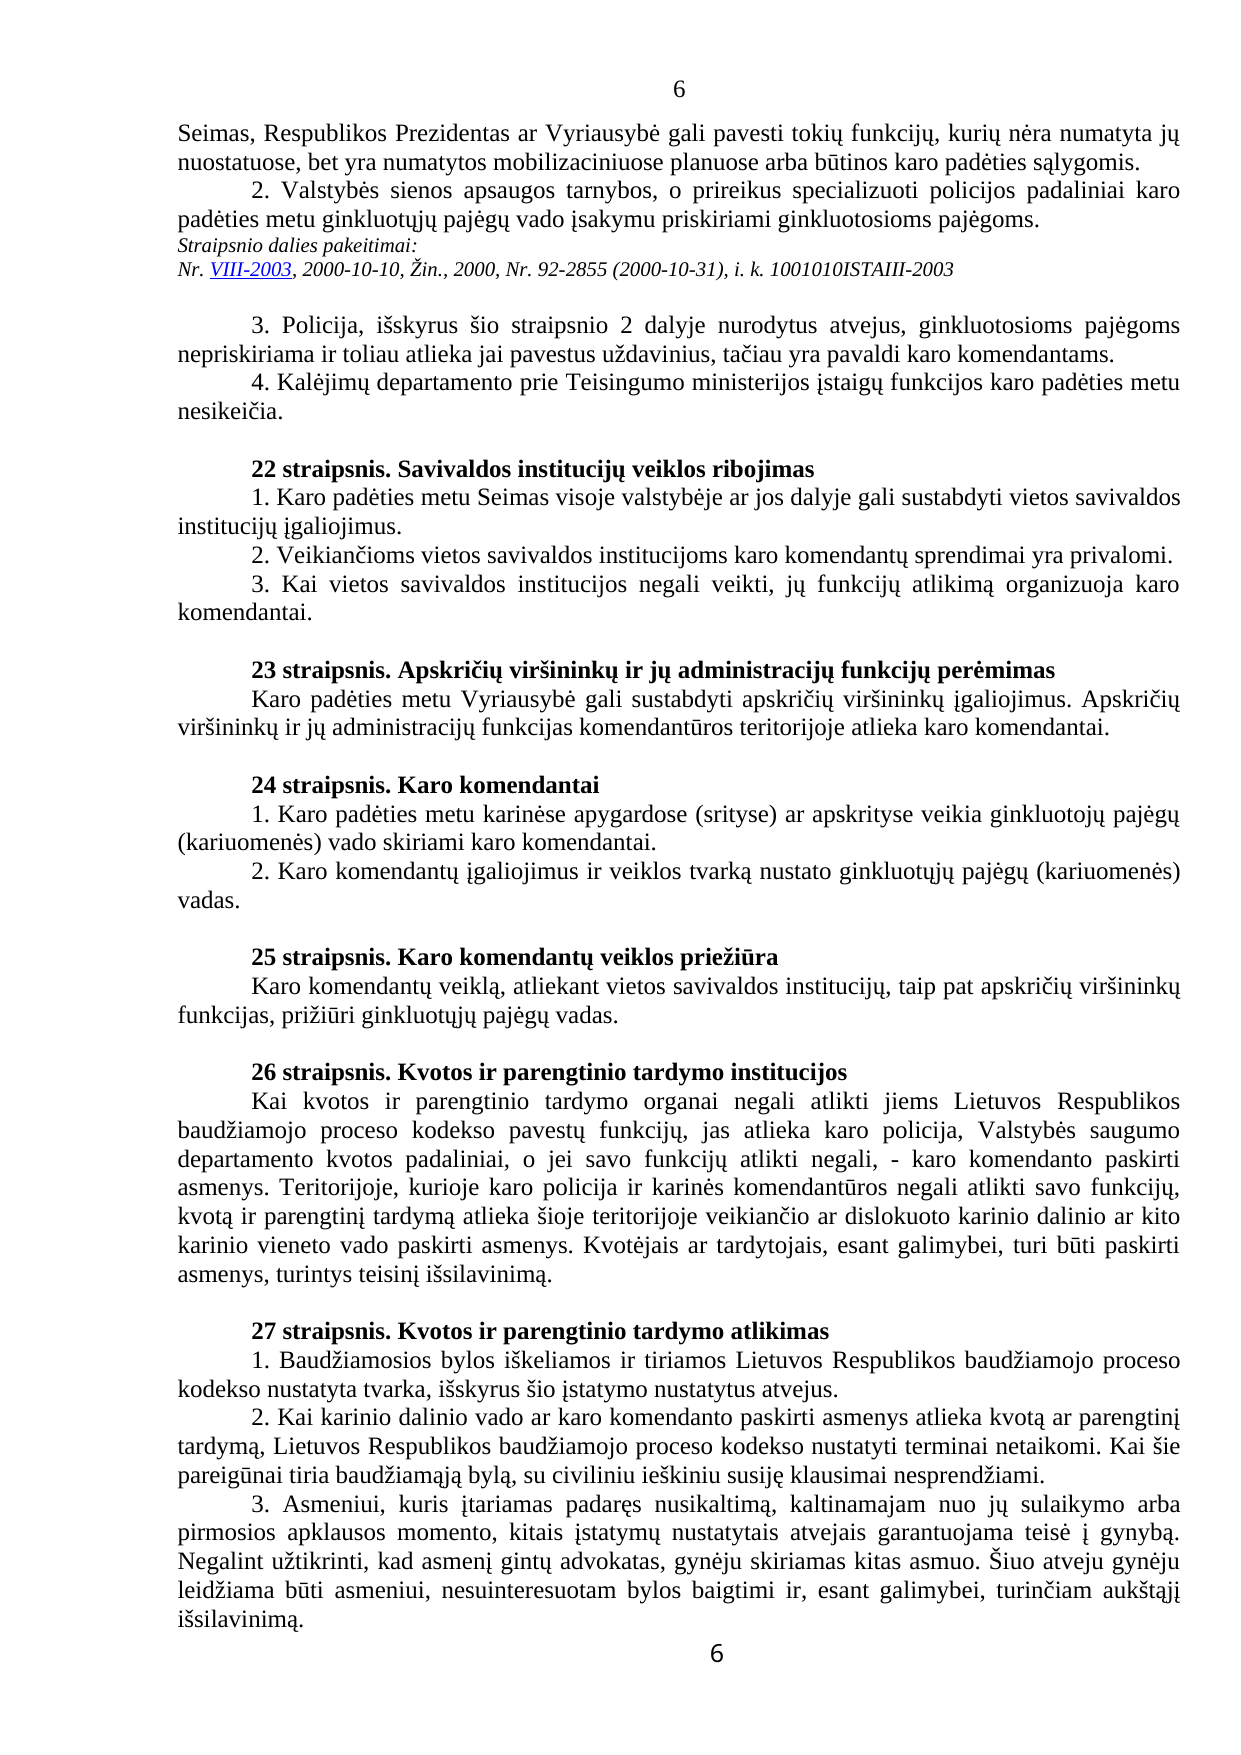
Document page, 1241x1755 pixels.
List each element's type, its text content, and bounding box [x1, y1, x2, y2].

text 27 straipsnis. Kvotos ir parengtinio tardymo atlikimas [177, 1316, 1181, 1345]
text 1. Karo padėties metu karinėse apygardose (srityse) ar apskrityse veikia ginkluotojų pajėgų (kariuomenės) vado skiriami karo komendantai. [177, 799, 1181, 856]
text Karo komendantų veiklą, atliekant vietos savivaldos institucijų, taip pat apskričių viršininkų funkcijas, prižiūri ginkluotųjų pajėgų vadas. [177, 971, 1181, 1029]
text 23 straipsnis. Apskričių viršininkų ir jų administracijų funkcijų perėmimas [177, 655, 1181, 684]
text 3. Asmeniui, kuris įtariamas padaręs nusikaltimą, kaltinamajam nuo jų sulaikymo arba pirmosios apklausos momento, kitais įstatymų nustatytais atvejais garantuojama teisė į gynybą. Negalint užtikrinti, kad asmenį gintų advokatas, gynėju skiriamas kitas asmuo. Šiuo atveju gynėju leidžiama būti asmeniui, nesuinteresuotam bylos baigtimi ir, esant galimybei, turinčiam aukštąjį išsilavinimą. [177, 1489, 1181, 1632]
text 4. Kalėjimų departamento prie Teisingumo ministerijos įstaigų funkcijos karo padėties metu nesikeičia. [177, 367, 1181, 425]
text 3. Kai vietos savivaldos institucijos negali veikti, jų funkcijų atlikimą organizuoja karo komendantai. [177, 569, 1181, 626]
text Karo padėties metu Vyriausybė gali sustabdyti apskričių viršininkų įgaliojimus. Apskričių viršininkų ir jų administracijų funkcijas komendantūros teritorijoje atlieka karo komendantai. [177, 684, 1181, 741]
text 1. Baudžiamosios bylos iškeliamos ir tiriamos Lietuvos Respublikos baudžiamojo proceso kodekso nustatyta tvarka, išskyrus šio įstatymo nustatytus atvejus. [177, 1345, 1181, 1402]
text 22 straipsnis. Savivaldos institucijų veiklos ribojimas [177, 454, 1181, 482]
text 2. Valstybės sienos apsaugos tarnybos, o prireikus specializuoti policijos padaliniai karo padėties metu ginkluotųjų pajėgų vado įsakymu priskiriami ginkluotosioms pajėgoms. [177, 176, 1181, 233]
text 25 straipsnis. Karo komendantų veiklos priežiūra [177, 942, 1181, 971]
text 2. Karo komendantų įgaliojimus ir veiklos tvarką nustato ginkluotųjų pajėgų (kariuomenės) vadas. [177, 856, 1181, 914]
text 2. Kai karinio dalinio vado ar karo komendanto paskirti asmenys atlieka kvotą ar parengtinį tardymą, Lietuvos Respublikos baudžiamojo proceso kodekso nustatyti terminai netaikomi. Kai šie pareigūnai tiria baudžiamąją bylą, su civiliniu ieškiniu susiję klausimai nesprendžiami. [177, 1402, 1181, 1489]
text 1. Karo padėties metu Seimas visoje valstybėje ar jos dalyje gali sustabdyti vietos savivaldos institucijų įgaliojimus. [177, 482, 1181, 540]
text Kai kvotos ir parengtinio tardymo organai negali atlikti jiems Lietuvos Respublikos baudžiamojo proceso kodekso pavestų funkcijų, jas atlieka karo policija, Valstybės saugumo departamento kvotos padaliniai, o jei savo funkcijų atlikti negali, - karo komendanto paskirti asmenys. Teritorijoje, kurioje karo policija ir karinės komendantūros negali atlikti savo funkcijų, kvotą ir parengtinį tardymą atlieka šioje teritorijoje veikiančio ar dislokuoto karinio dalinio ar kito karinio vieneto vado paskirti asmenys. Kvotėjais ar tardytojais, esant galimybei, turi būti paskirti asmenys, turintys teisinį išsilavinimą. [177, 1086, 1181, 1287]
text Nr. VIII-2003, 2000-10-10, Žin., 2000, Nr. 92-2855 (2000-10-31), i. k. 1001010ISTAIII-2003 [177, 257, 1181, 281]
text 24 straipsnis. Karo komendantai [177, 770, 1181, 799]
text Seimas, Respublikos Prezidentas ar Vyriausybė gali pavesti tokių funkcijų, kurių nėra numatyta jų nuostatuose, bet yra numatytos mobilizaciniuose planuose arba būtinos karo padėties sąlygomis. [177, 118, 1181, 176]
text 3. Policija, išskyrus šio straipsnio 2 dalyje nurodytus atvejus, ginkluotosioms pajėgoms nepriskiriama ir toliau atlieka jai pavestus uždavinius, tačiau yra pavaldi karo komendantams. [177, 310, 1181, 367]
text 26 straipsnis. Kvotos ir parengtinio tardymo institucijos [177, 1057, 1181, 1086]
text Straipsnio dalies pakeitimai: [177, 233, 1181, 257]
text 2. Veikiančioms vietos savivaldos institucijoms karo komendantų sprendimai yra privalomi. [177, 540, 1181, 569]
